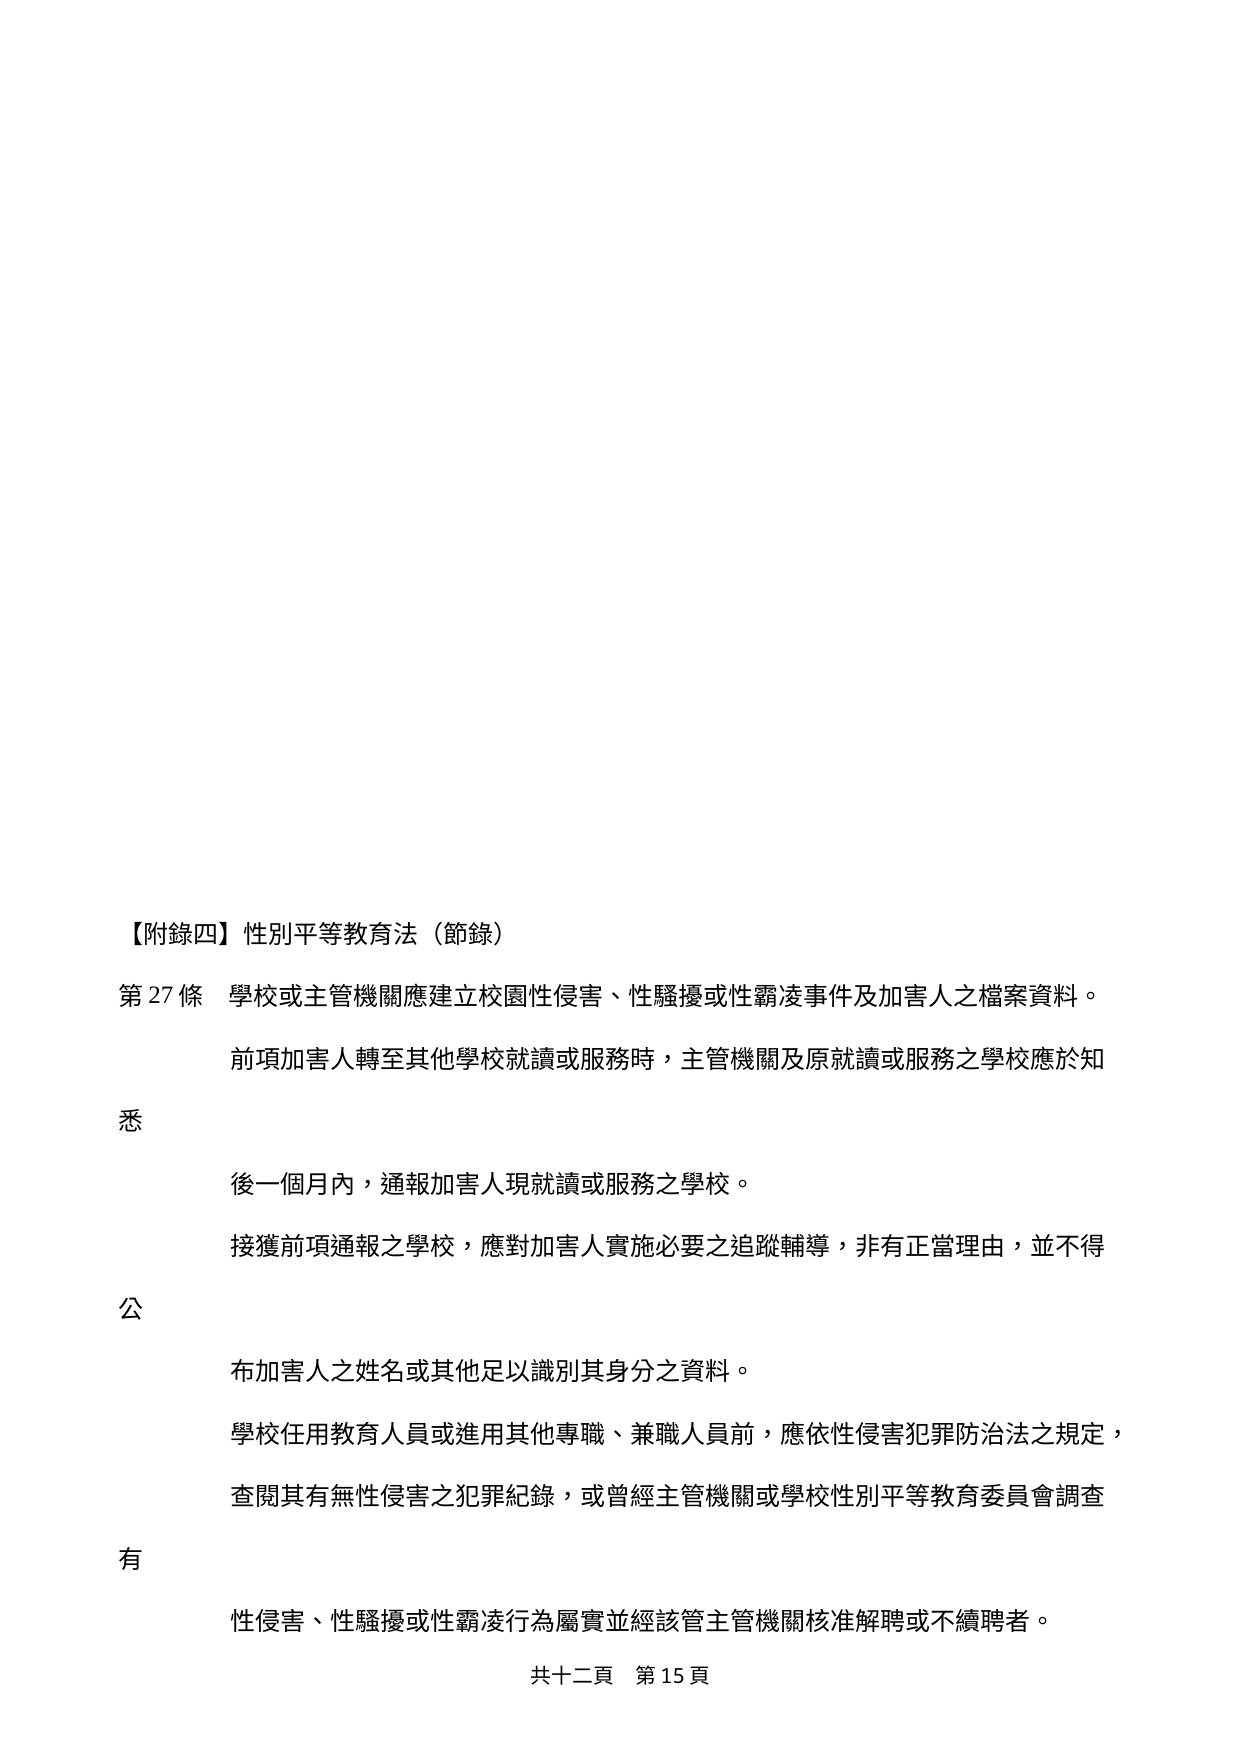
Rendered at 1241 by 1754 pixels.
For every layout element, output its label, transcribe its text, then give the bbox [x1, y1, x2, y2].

text 【附錄四】性別平等教育法（節錄） [118, 891, 1122, 953]
text 第27條 學校或主管機關應建立校園性侵害、性騷擾或性霸凌事件及加害人之檔案資料。 [118, 953, 1122, 1016]
text 性侵害、性騷擾或性霸凌行為屬實並經該管主管機關核准解聘或不續聘者。 [118, 1578, 1122, 1641]
text 布加害人之姓名或其他足以識別其身分之資料。 [118, 1328, 1122, 1391]
text 接獲前項通報之學校，應對加害人實施必要之追蹤輔導，非有正當理由，並不得公 [118, 1203, 1122, 1328]
text 後一個月內，通報加害人現就讀或服務之學校。 [118, 1141, 1122, 1203]
text 查閱其有無性侵害之犯罪紀錄，或曾經主管機關或學校性別平等教育委員會調查有 [118, 1453, 1122, 1578]
text 學校任用教育人員或進用其他專職、兼職人員前，應依性侵害犯罪防治法之規定， [118, 1391, 1122, 1453]
text 前項加害人轉至其他學校就讀或服務時，主管機關及原就讀或服務之學校應於知悉 [118, 1016, 1122, 1141]
